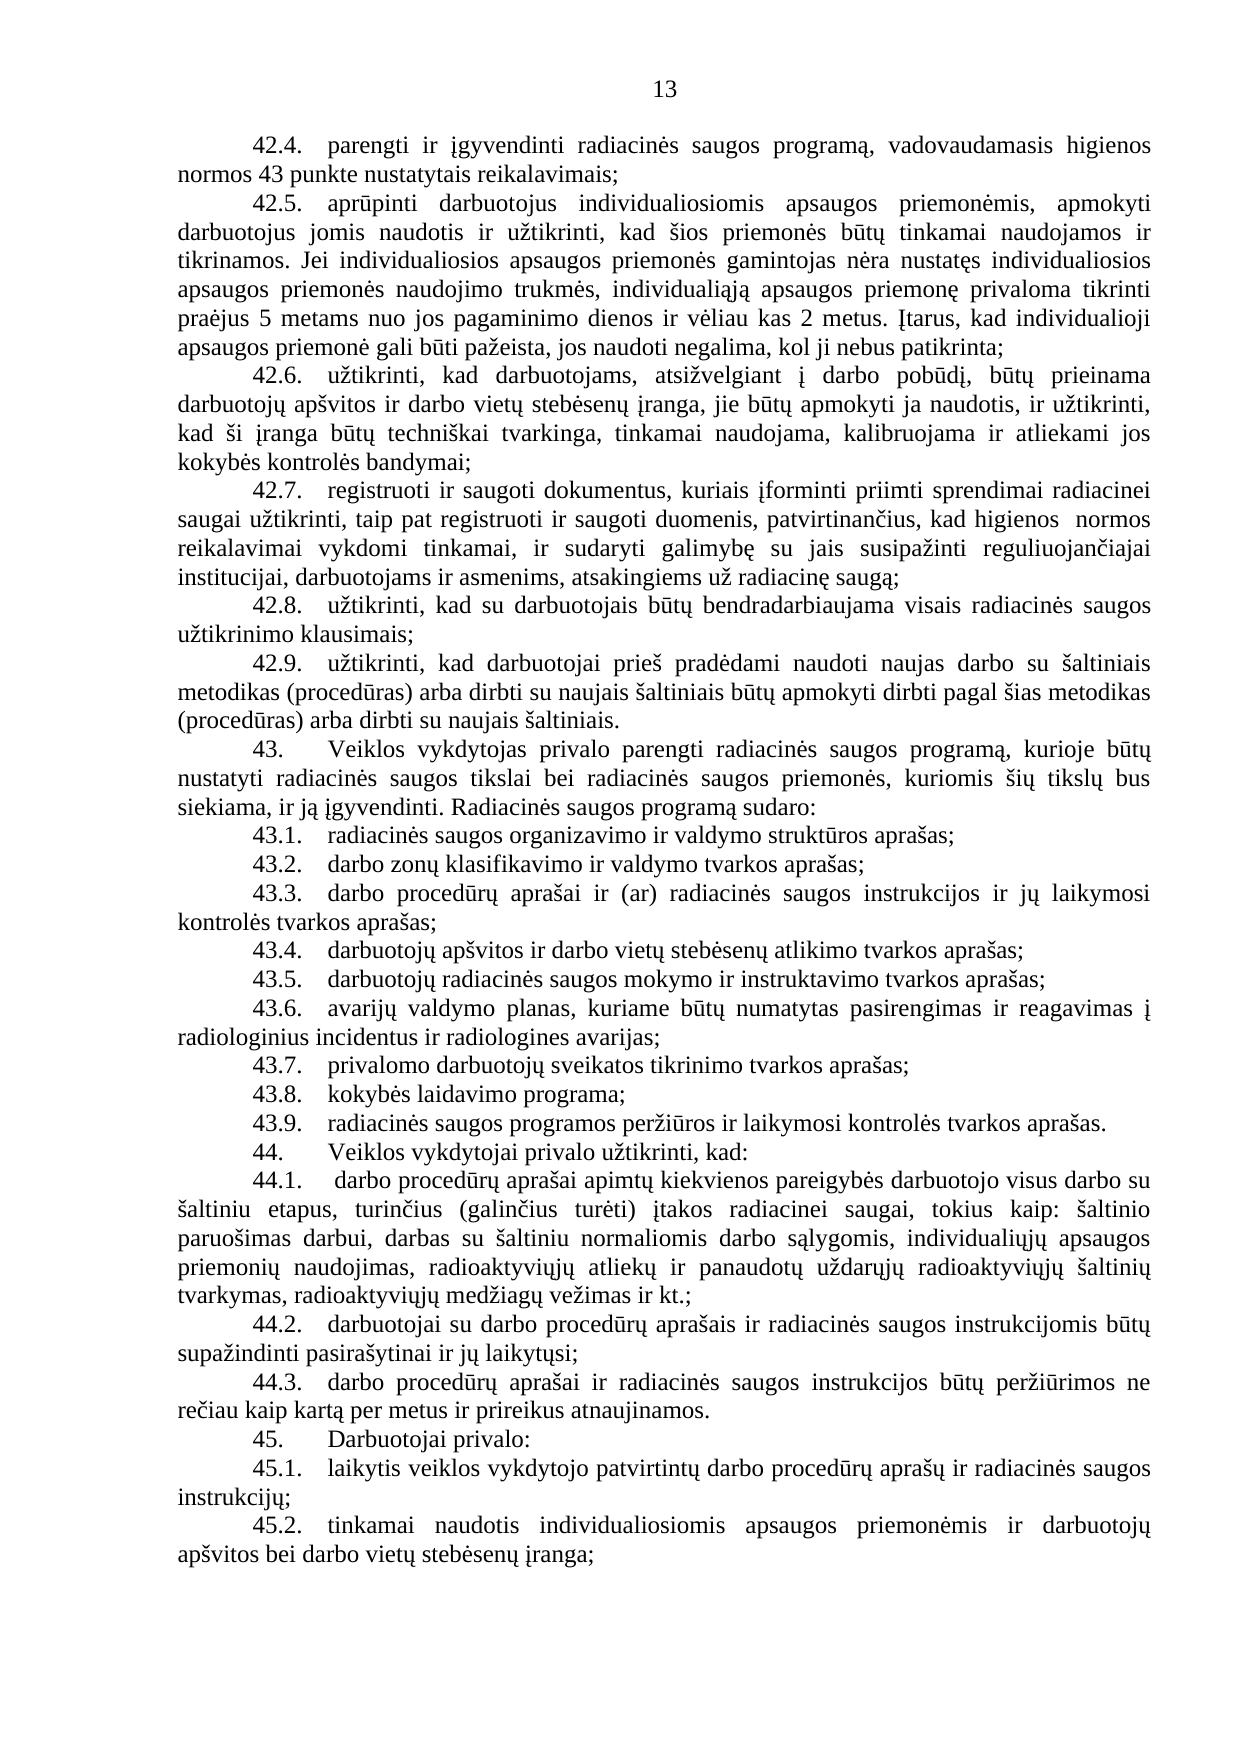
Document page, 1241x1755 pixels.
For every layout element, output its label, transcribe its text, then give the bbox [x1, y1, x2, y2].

text 45.2. tinkamai naudotis individualiosiomis apsaugos priemonėmis ir darbuotojų apšvitos bei darbo vietų stebėsenų įranga; [177, 1511, 1152, 1568]
text 43.9. radiacinės saugos programos peržiūros ir laikymosi kontrolės tvarkos aprašas. [177, 1108, 1152, 1137]
text 42.8. užtikrinti, kad su darbuotojais būtų bendradarbiaujama visais radiacinės saugos užtikrinimo klausimais; [177, 591, 1152, 648]
text 45. Darbuotojai privalo: [177, 1424, 1152, 1453]
text 42.5. aprūpinti darbuotojus individualiosiomis apsaugos priemonėmis, apmokyti darbuotojus jomis naudotis ir užtikrinti, kad šios priemonės būtų tinkamai naudojamos ir tikrinamos. Jei individualiosios apsaugos priemonės gamintojas nėra nustatęs individualiosios apsaugos priemonės naudojimo trukmės, individualiąją apsaugos priemonę privaloma tikrinti praėjus 5 metams nuo jos pagaminimo dienos ir vėliau kas 2 metus. Įtarus, kad individualioji apsaugos priemonė gali būti pažeista, jos naudoti negalima, kol ji nebus patikrinta; [177, 188, 1152, 361]
text 45.1. laikytis veiklos vykdytojo patvirtintų darbo procedūrų aprašų ir radiacinės saugos instrukcijų; [177, 1453, 1152, 1511]
text 42.9. užtikrinti, kad darbuotojai prieš pradėdami naudoti naujas darbo su šaltiniais metodikas (procedūras) arba dirbti su naujais šaltiniais būtų apmokyti dirbti pagal šias metodikas (procedūras) arba dirbti su naujais šaltiniais. [177, 648, 1152, 734]
text 43.7. privalomo darbuotojų sveikatos tikrinimo tvarkos aprašas; [177, 1051, 1152, 1079]
text 42.7. registruoti ir saugoti dokumentus, kuriais įforminti priimti sprendimai radiacinei saugai užtikrinti, taip pat registruoti ir saugoti duomenis, patvirtinančius, kad higienos normos reikalavimai vykdomi tinkamai, ir sudaryti galimybę su jais susipažinti reguliuojančiajai institucijai, darbuotojams ir asmenims, atsakingiems už radiacinę saugą; [177, 476, 1152, 591]
text 43.8. kokybės laidavimo programa; [177, 1079, 1152, 1108]
text 42.6. užtikrinti, kad darbuotojams, atsižvelgiant į darbo pobūdį, būtų prieinama darbuotojų apšvitos ir darbo vietų stebėsenų įranga, jie būtų apmokyti ja naudotis, ir užtikrinti, kad ši įranga būtų techniškai tvarkinga, tinkamai naudojama, kalibruojama ir atliekami jos kokybės kontrolės bandymai; [177, 361, 1152, 476]
text 43.3. darbo procedūrų aprašai ir (ar) radiacinės saugos instrukcijos ir jų laikymosi kontrolės tvarkos aprašas; [177, 878, 1152, 936]
text 43. Veiklos vykdytojas privalo parengti radiacinės saugos programą, kurioje būtų nustatyti radiacinės saugos tikslai bei radiacinės saugos priemonės, kuriomis šių tikslų bus siekiama, ir ją įgyvendinti. Radiacinės saugos programą sudaro: [177, 734, 1152, 821]
text 44.2. darbuotojai su darbo procedūrų aprašais ir radiacinės saugos instrukcijomis būtų supažindinti pasirašytinai ir jų laikytųsi; [177, 1309, 1152, 1367]
text 43.1. radiacinės saugos organizavimo ir valdymo struktūros aprašas; [177, 821, 1152, 849]
text 43.5. darbuotojų radiacinės saugos mokymo ir instruktavimo tvarkos aprašas; [177, 964, 1152, 993]
text 43.4. darbuotojų apšvitos ir darbo vietų stebėsenų atlikimo tvarkos aprašas; [177, 936, 1152, 964]
text 43.2. darbo zonų klasifikavimo ir valdymo tvarkos aprašas; [177, 849, 1152, 878]
text 44.1. darbo procedūrų aprašai apimtų kiekvienos pareigybės darbuotojo visus darbo su šaltiniu etapus, turinčius (galinčius turėti) įtakos radiacinei saugai, tokius kaip: šaltinio paruošimas darbui, darbas su šaltiniu normaliomis darbo sąlygomis, individualiųjų apsaugos priemonių naudojimas, radioaktyviųjų atliekų ir panaudotų uždarųjų radioaktyviųjų šaltinių tvarkymas, radioaktyviųjų medžiagų vežimas ir kt.; [177, 1166, 1152, 1309]
text 44.3. darbo procedūrų aprašai ir radiacinės saugos instrukcijos būtų peržiūrimos ne rečiau kaip kartą per metus ir prireikus atnaujinamos. [177, 1367, 1152, 1424]
text 43.6. avarijų valdymo planas, kuriame būtų numatytas pasirengimas ir reagavimas į radiologinius incidentus ir radiologines avarijas; [177, 993, 1152, 1051]
text 42.4. parengti ir įgyvendinti radiacinės saugos programą, vadovaudamasis higienos normos 43 punkte nustatytais reikalavimais; [177, 131, 1152, 188]
text 44. Veiklos vykdytojai privalo užtikrinti, kad: [177, 1137, 1152, 1166]
